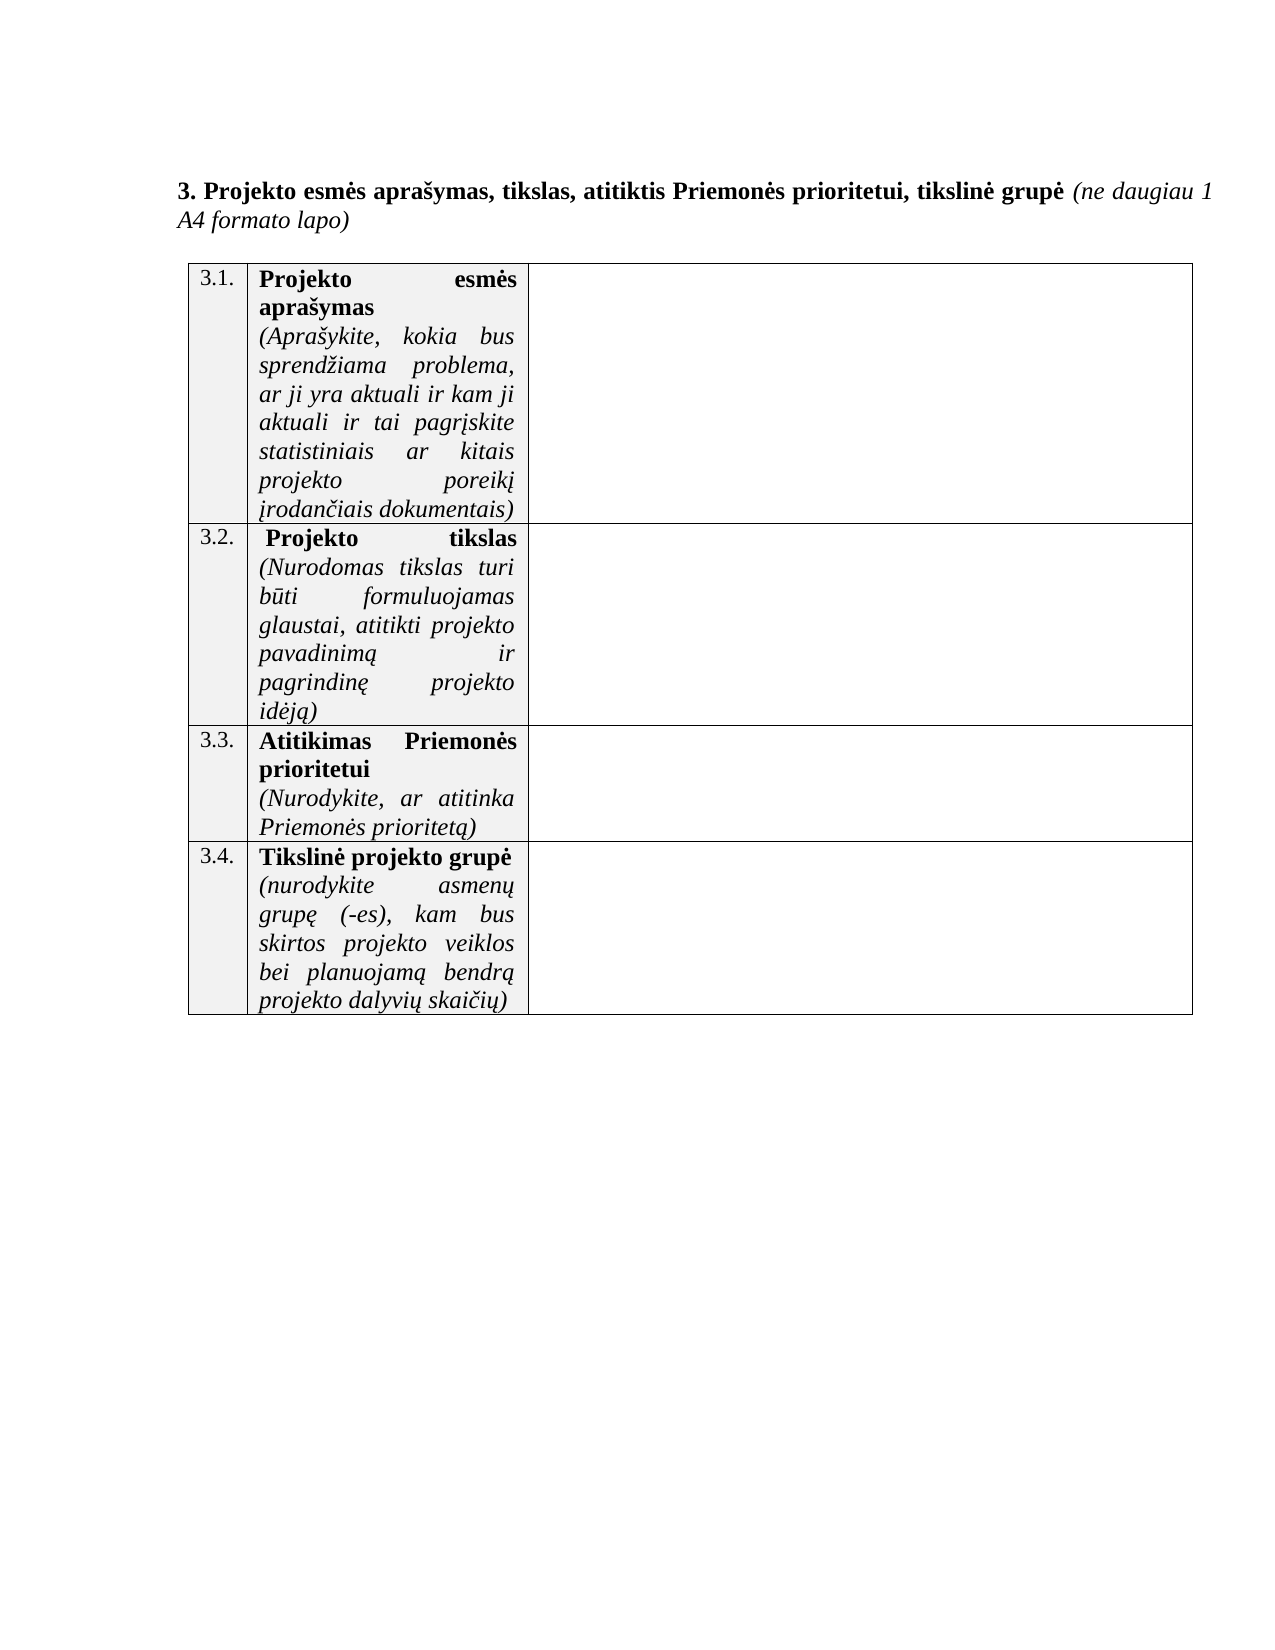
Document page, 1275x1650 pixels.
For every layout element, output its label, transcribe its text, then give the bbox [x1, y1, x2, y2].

table_cell 3.3. [189, 726, 247, 841]
table_cell Atitikimas Priemonės prioritetui (Nurodykite, ar atitinka Priemonės prioritetą) [248, 726, 528, 841]
table_header [529, 264, 1192, 522]
table_cell [529, 524, 1192, 725]
table_cell [529, 842, 1192, 1014]
table_cell 3.4. [189, 842, 247, 1014]
text 3. Projekto esmės aprašymas, tikslas, atitiktis Priemonės prioritetui, tikslinė grupė (ne daugiau 1 A4 formato lapo) [177, 176, 1216, 234]
table_header Projekto esmės aprašymas (Aprašykite, kokia bus sprendžiama problema, ar ji yra aktuali ir kam ji aktuali ir tai pagrįskite statistiniais ar kitais projekto poreikį įrodančiais dokumentais) [248, 264, 528, 522]
table_cell [529, 726, 1192, 841]
table_header 3.1. [189, 264, 247, 522]
table_cell Tikslinė projekto grupė (nurodykite asmenų grupę (-es), kam bus skirtos projekto veiklos bei planuojamą bendrą projekto dalyvių skaičių) [248, 842, 528, 1014]
table_cell Projekto tikslas (Nurodomas tikslas turi būti formuluojamas glaustai, atitikti projekto pavadinimą ir pagrindinę projekto idėją) [248, 524, 528, 725]
table_cell 3.2. [189, 524, 247, 725]
